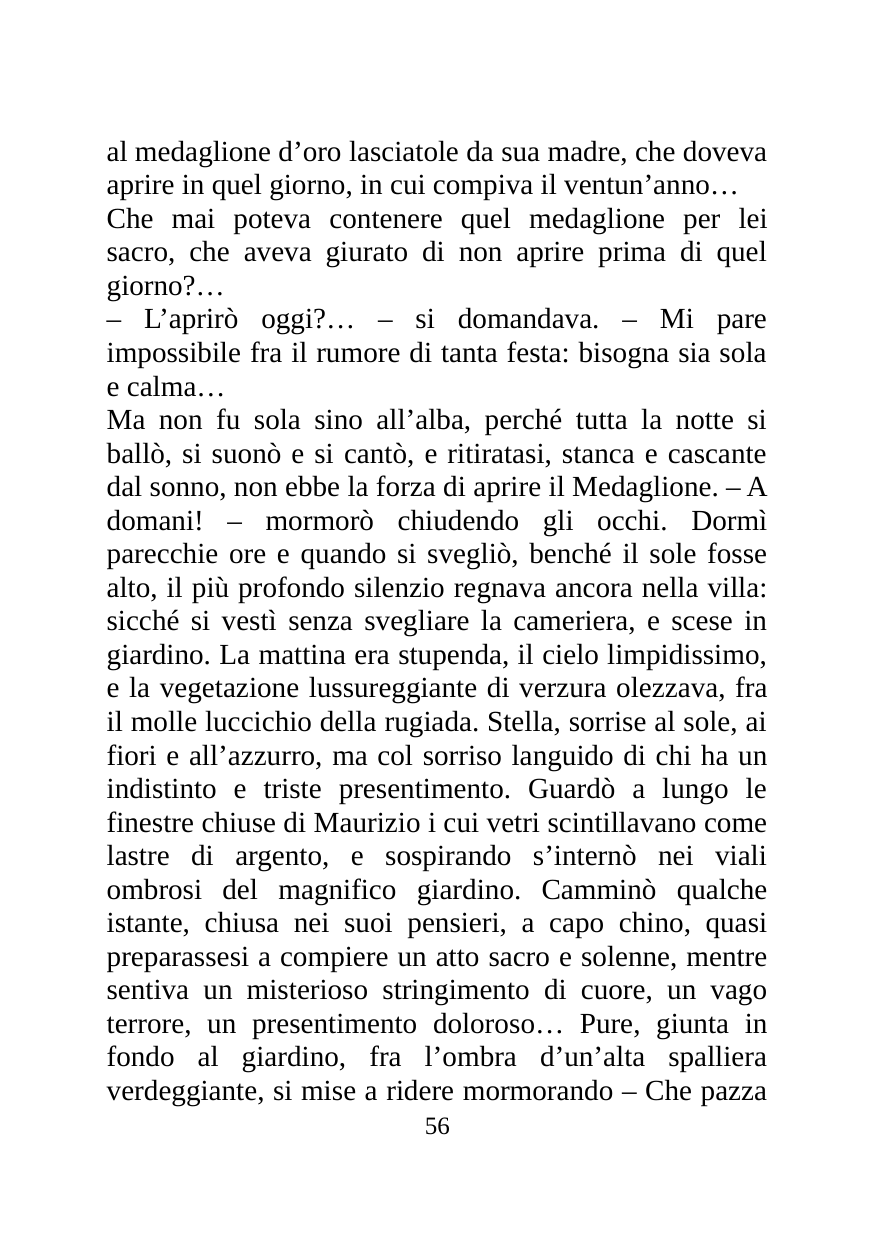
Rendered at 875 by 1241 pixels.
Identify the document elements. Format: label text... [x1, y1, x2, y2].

text al medaglione d’oro lasciatole da sua madre, che doveva aprire in quel giorno, in cui compiva il ventun’anno… [106, 134, 768, 201]
text Che mai poteva contenere quel medaglione per lei sacro, che aveva giurato di non aprire prima di quel giorno?… [106, 201, 768, 302]
text Ma non fu sola sino all’alba, perché tutta la notte si ballò, si suonò e si cantò, e ritiratasi, stanca e cascante dal sonno, non ebbe la forza di aprire il Medaglione. – A domani! – mormorò chiudendo gli occhi. Dormì parecchie ore e quando si svegliò, benché il sole fosse alto, il più profondo silenzio regnava ancora nella villa: sicché si vestì senza svegliare la cameriera, e scese in giardino. La mattina era stupenda, il cielo limpidissimo, e la vegetazione lussureggiante di verzura olezzava, fra il molle luccichio della rugiada. Stella, sorrise al sole, ai fiori e all’azzurro, ma col sorriso languido di chi ha un indistinto e triste presentimento. Guardò a lungo le finestre chiuse di Maurizio i cui vetri scintillavano come lastre di argento, e sospirando s’internò nei viali ombrosi del magnifico giardino. Camminò qualche istante, chiusa nei suoi pensieri, a capo chino, quasi preparassesi a compiere un atto sacro e solenne, mentre sentiva un misterioso stringimento di cuore, un vago terrore, un presentimento doloroso… Pure, giunta in fondo al giardino, fra l’ombra d’un’alta spalliera verdeggiante, si mise a ridere mormorando – Che pazza [106, 402, 768, 1107]
text – L’aprirò oggi?… – si domandava. – Mi pare impossibile fra il rumore di tanta festa: bisogna sia sola e calma… [106, 302, 768, 402]
